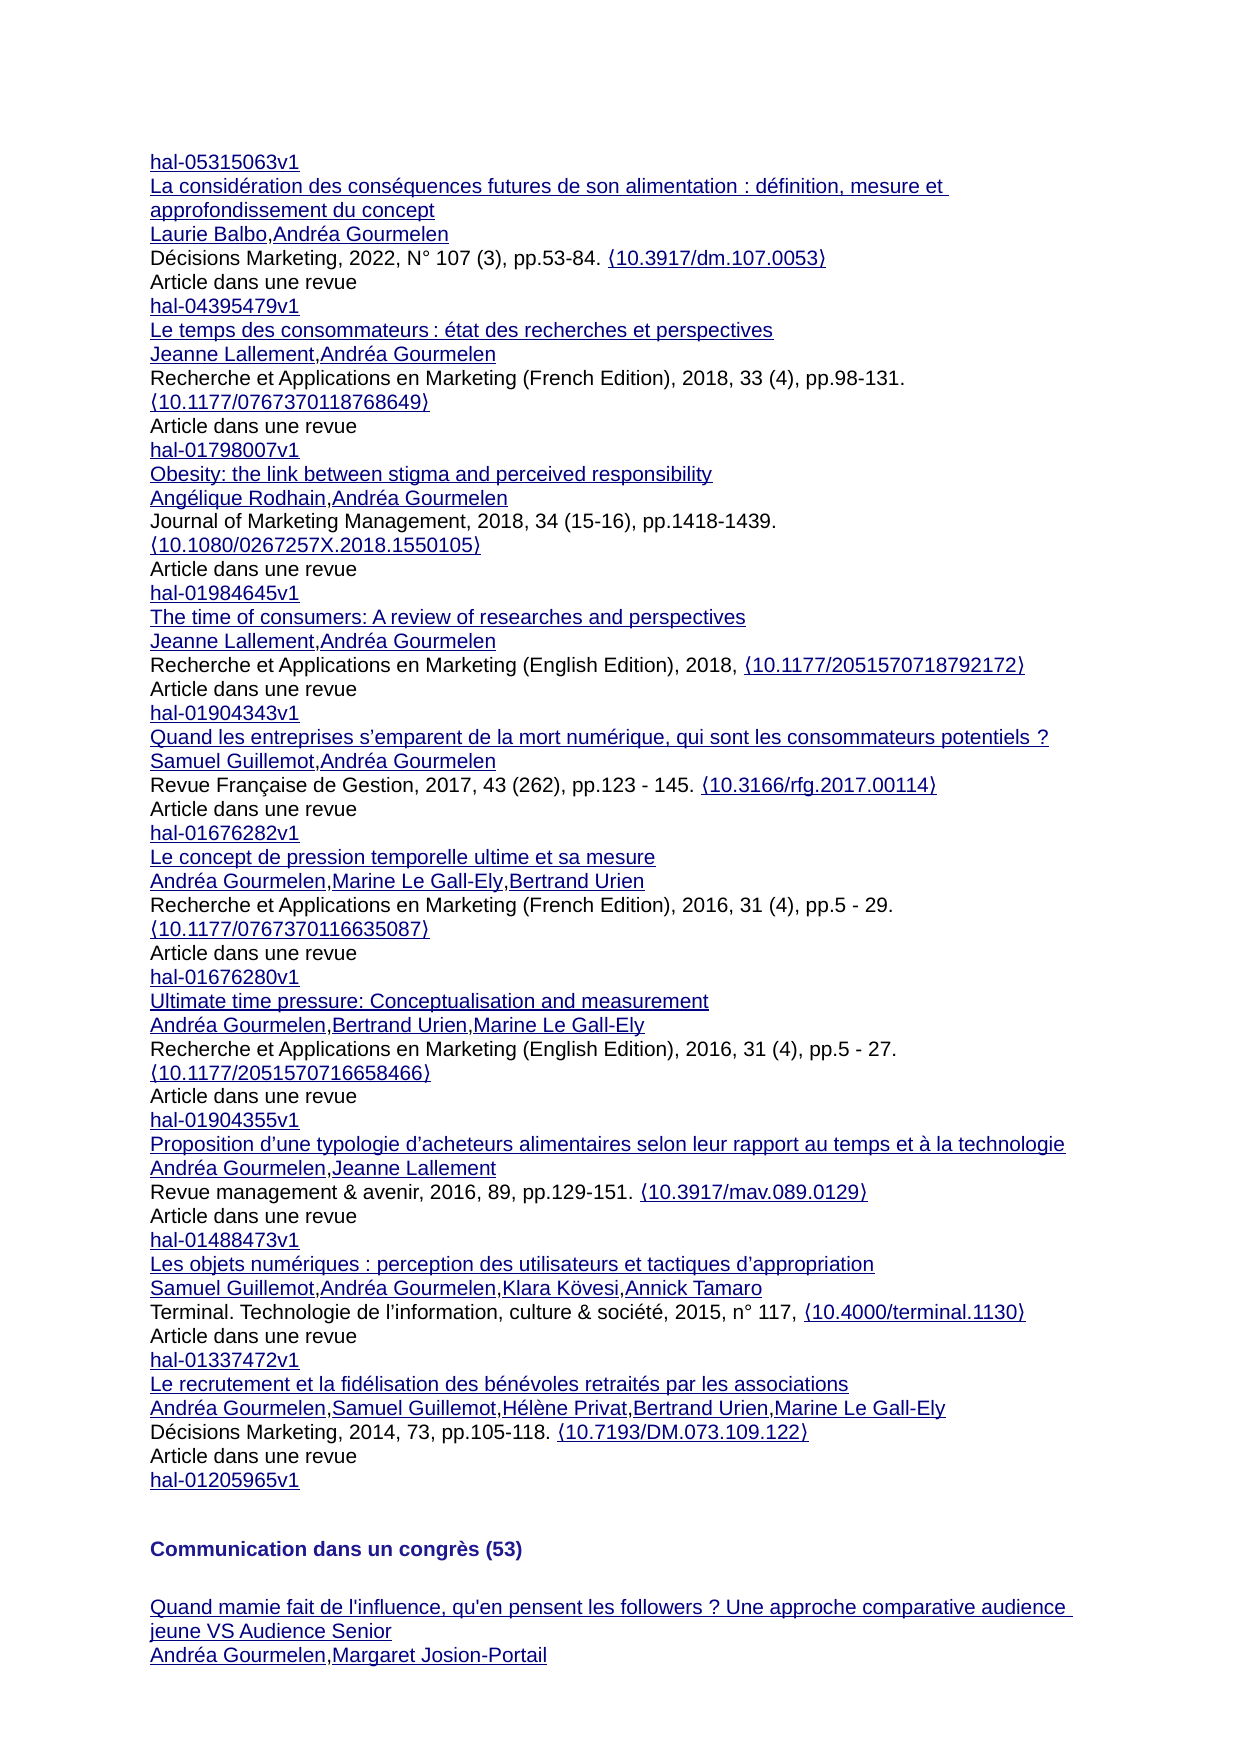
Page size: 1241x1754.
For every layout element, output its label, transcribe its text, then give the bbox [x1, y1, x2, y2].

table_cell Le temps des consommateurs : état des recherches et perspectives Jeanne Lallement,Andréa Gourmelen Recherche et Applications en Marketing (French Edition), 2018, 33 (4), pp.98-131. ⟨10.1177/0767370118768649⟩ Article dans une revue hal-01798007v1 [150, 318, 1090, 461]
table_cell Le recrutement et la fidélisation des bénévoles retraités par les associations Andréa Gourmelen,Samuel Guillemot,Hélène Privat,Bertrand Urien,Marine Le Gall-Ely Décisions Marketing, 2014, 73, pp.105-118. ⟨10.7193/DM.073.109.122⟩ Article dans une revue hal-01205965v1 [150, 1372, 1090, 1492]
table_cell hal-05315063v1 [150, 150, 1090, 174]
table_header Quand mamie fait de l'influence, qu'en pensent les followers ? Une approche comparative audience jeune VS Audience Senior Andréa Gourmelen,Margaret Josion-Portail [150, 1595, 1090, 1667]
table_cell Quand les entreprises s’emparent de la mort numérique, qui sont les consommateurs potentiels ? Samuel Guillemot,Andréa Gourmelen Revue Française de Gestion, 2017, 43 (262), pp.123 - 145. ⟨10.3166/rfg.2017.00114⟩ Article dans une revue hal-01676282v1 [150, 725, 1090, 845]
table_cell Proposition d’une typologie d’acheteurs alimentaires selon leur rapport au temps et à la technologie Andréa Gourmelen,Jeanne Lallement Revue management & avenir, 2016, 89, pp.129-151. ⟨10.3917/mav.089.0129⟩ Article dans une revue hal-01488473v1 [150, 1132, 1090, 1252]
table_cell Les objets numériques : perception des utilisateurs et tactiques d’appropriation Samuel Guillemot,Andréa Gourmelen,Klara Kövesi,Annick Tamaro Terminal. Technologie de l’information, culture & société, 2015, n° 117, ⟨10.4000/terminal.1130⟩ Article dans une revue hal-01337472v1 [150, 1252, 1090, 1372]
table_cell Obesity: the link between stigma and perceived responsibility Angélique Rodhain,Andréa Gourmelen Journal of Marketing Management, 2018, 34 (15-16), pp.1418-1439. ⟨10.1080/0267257X.2018.1550105⟩ Article dans une revue hal-01984645v1 [150, 461, 1090, 605]
table_cell Ultimate time pressure: Conceptualisation and measurement Andréa Gourmelen,Bertrand Urien,Marine Le Gall-Ely Recherche et Applications en Marketing (English Edition), 2016, 31 (4), pp.5 - 27. ⟨10.1177/2051570716658466⟩ Article dans une revue hal-01904355v1 [150, 989, 1090, 1132]
table_cell La considération des conséquences futures de son alimentation : définition, mesure et approfondissement du concept Laurie Balbo,Andréa Gourmelen Décisions Marketing, 2022, N° 107 (3), pp.53-84. ⟨10.3917/dm.107.0053⟩ Article dans une revue hal-04395479v1 [150, 174, 1090, 318]
table_cell Le concept de pression temporelle ultime et sa mesure Andréa Gourmelen,Marine Le Gall-Ely,Bertrand Urien Recherche et Applications en Marketing (French Edition), 2016, 31 (4), pp.5 - 29. ⟨10.1177/0767370116635087⟩ Article dans une revue hal-01676280v1 [150, 845, 1090, 988]
subtitle Communication dans un congrès (53) [150, 1536, 1090, 1560]
table_cell The time of consumers: A review of researches and perspectives Jeanne Lallement,Andréa Gourmelen Recherche et Applications en Marketing (English Edition), 2018, ⟨10.1177/2051570718792172⟩ Article dans une revue hal-01904343v1 [150, 605, 1090, 725]
